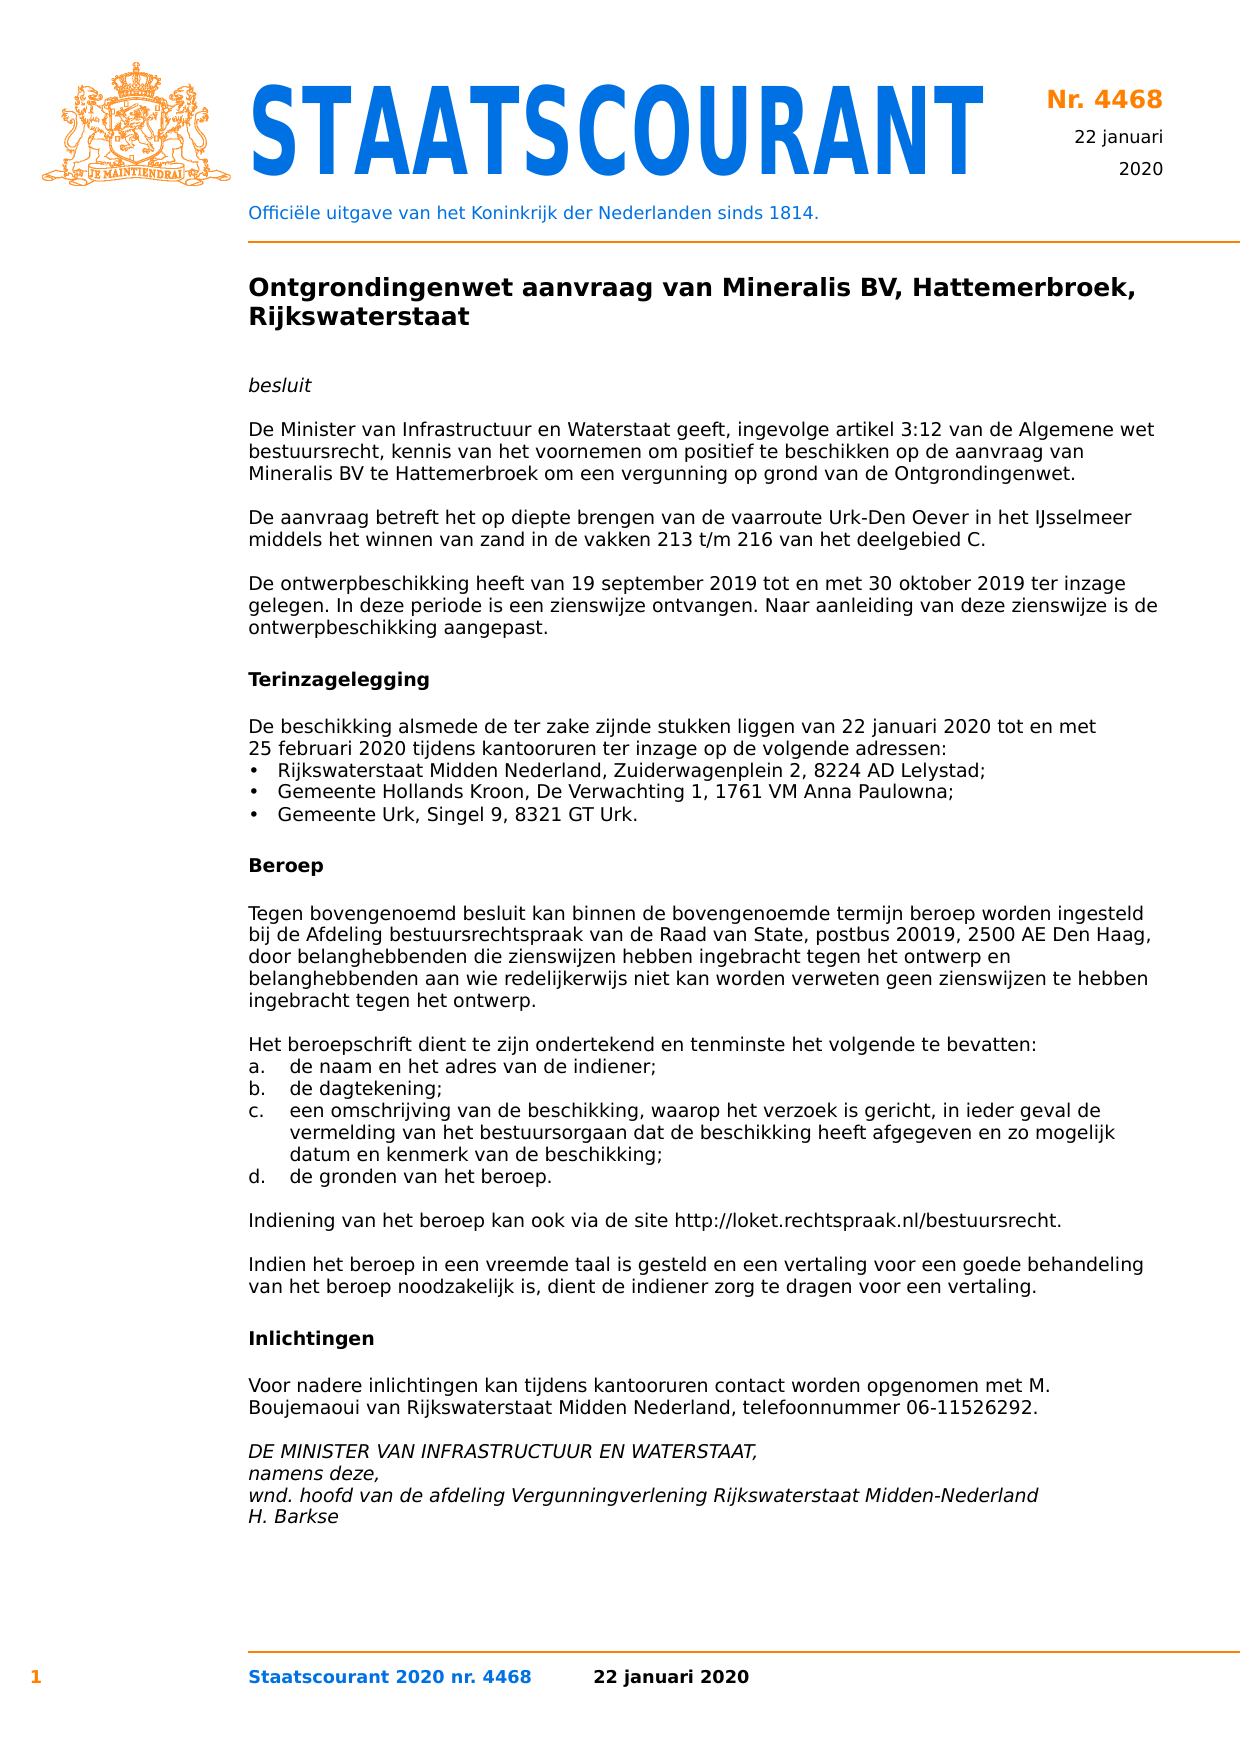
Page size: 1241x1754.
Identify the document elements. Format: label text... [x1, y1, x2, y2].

text • Rijkswaterstaat Midden Nederland, Zuiderwagenplein 2, 8224 AD Lelystad; [248, 759, 1163, 781]
text Het beroepschrift dient te zijn ondertekend en tenminste het volgende te bevatten: [248, 1034, 1163, 1056]
subtitle Ontgrondingenwet aanvraag van Mineralis BV, Hattemerbroek, Rijkswaterstaat [248, 273, 1163, 331]
table_cell 22 januari [998, 121, 1240, 153]
text • Gemeente Urk, Singel 9, 8321 GT Urk. [248, 803, 1163, 825]
text a. de naam en het adres van de indiener; [248, 1056, 1163, 1078]
text De beschikking alsmede de ter zake zijnde stukken liggen van 22 januari 2020 tot en met 25 februari 2020 tijdens kantooruren ter inzage op de volgende adressen: [248, 716, 1163, 759]
text d. de gronden van het beroep. [248, 1166, 1163, 1188]
subtitle Inlichtingen [248, 1328, 1163, 1350]
subtitle Beroep [248, 855, 1163, 877]
text Tegen bovengenoemd besluit kan binnen de bovengenoemde termijn beroep worden ingesteld bij de Afdeling bestuursrechtspraak van de Raad van State, postbus 20019, 2500 AE Den Haag, door belanghebbenden die zienswijzen hebben ingebracht tegen het ontwerp en belanghebbenden aan wie redelijkerwijs niet kan worden verweten geen zienswijzen te hebben ingebracht tegen het ontwerp. [248, 902, 1163, 1012]
picture [41, 62, 231, 186]
text middels het winnen van zand in de vakken 213 t/m 216 van het deelgebied C. [248, 529, 1163, 551]
text De ontwerpbeschikking heeft van 19 september 2019 tot en met 30 oktober 2019 ter inzage gelegen. In deze periode is een zienswijze ontvangen. Naar aanleiding van deze zienswijze is de ontwerpbeschikking aangepast. [248, 573, 1163, 638]
table_header [25, 62, 248, 241]
text DE MINISTER VAN INFRASTRUCTUUR EN WATERSTAAT, namens deze, wnd. hoofd van de afdeling Vergunningverlening Rijkswaterstaat Midden-Nederland H. Barkse [248, 1441, 1163, 1528]
text • Gemeente Hollands Kroon, De Verwachting 1, 1761 VM Anna Paulowna; [248, 781, 1163, 803]
text besluit [248, 375, 1163, 397]
text c. een omschrijving van de beschikking, waarop het verzoek is gericht, in ieder geval de vermelding van het bestuursorgaan dat de beschikking heeft afgegeven en zo mogelijk datum en kenmerk van de beschikking; [248, 1100, 1163, 1166]
text b. de dagtekening; [248, 1078, 1163, 1100]
table_header Nr. 4468 [998, 62, 1240, 121]
table_header STAATSCOURANT [248, 62, 998, 203]
text De aanvraag betreft het op diepte brengen van de vaarroute Urk-Den Oever in het IJsselmeer [248, 507, 1163, 529]
table_cell 2020 [998, 153, 1240, 203]
text De Minister van Infrastructuur en Waterstaat geeft, ingevolge artikel 3:12 van de Algemene wet bestuursrecht, kennis van het voornemen om positief te beschikken op de aanvraag van Mineralis BV te Hattemerbroek om een vergunning op grond van de Ontgrondingenwet. [248, 419, 1163, 485]
text Indiening van het beroep kan ook via de site http://loket.rechtspraak.nl/bestuursrecht. [248, 1210, 1163, 1232]
table_cell Officiële uitgave van het Koninkrijk der Nederlanden sinds 1814. [248, 203, 1240, 241]
text Indien het beroep in een vreemde taal is gesteld en een vertaling voor een goede behandeling van het beroep noodzakelijk is, dient de indiener zorg te dragen voor een vertaling. [248, 1254, 1163, 1298]
subtitle Terinzagelegging [248, 668, 1163, 691]
text Voor nadere inlichtingen kan tijdens kantooruren contact worden opgenomen met M. Boujemaoui van Rijkswaterstaat Midden Nederland, telefoonnummer 06-11526292. [248, 1375, 1163, 1419]
